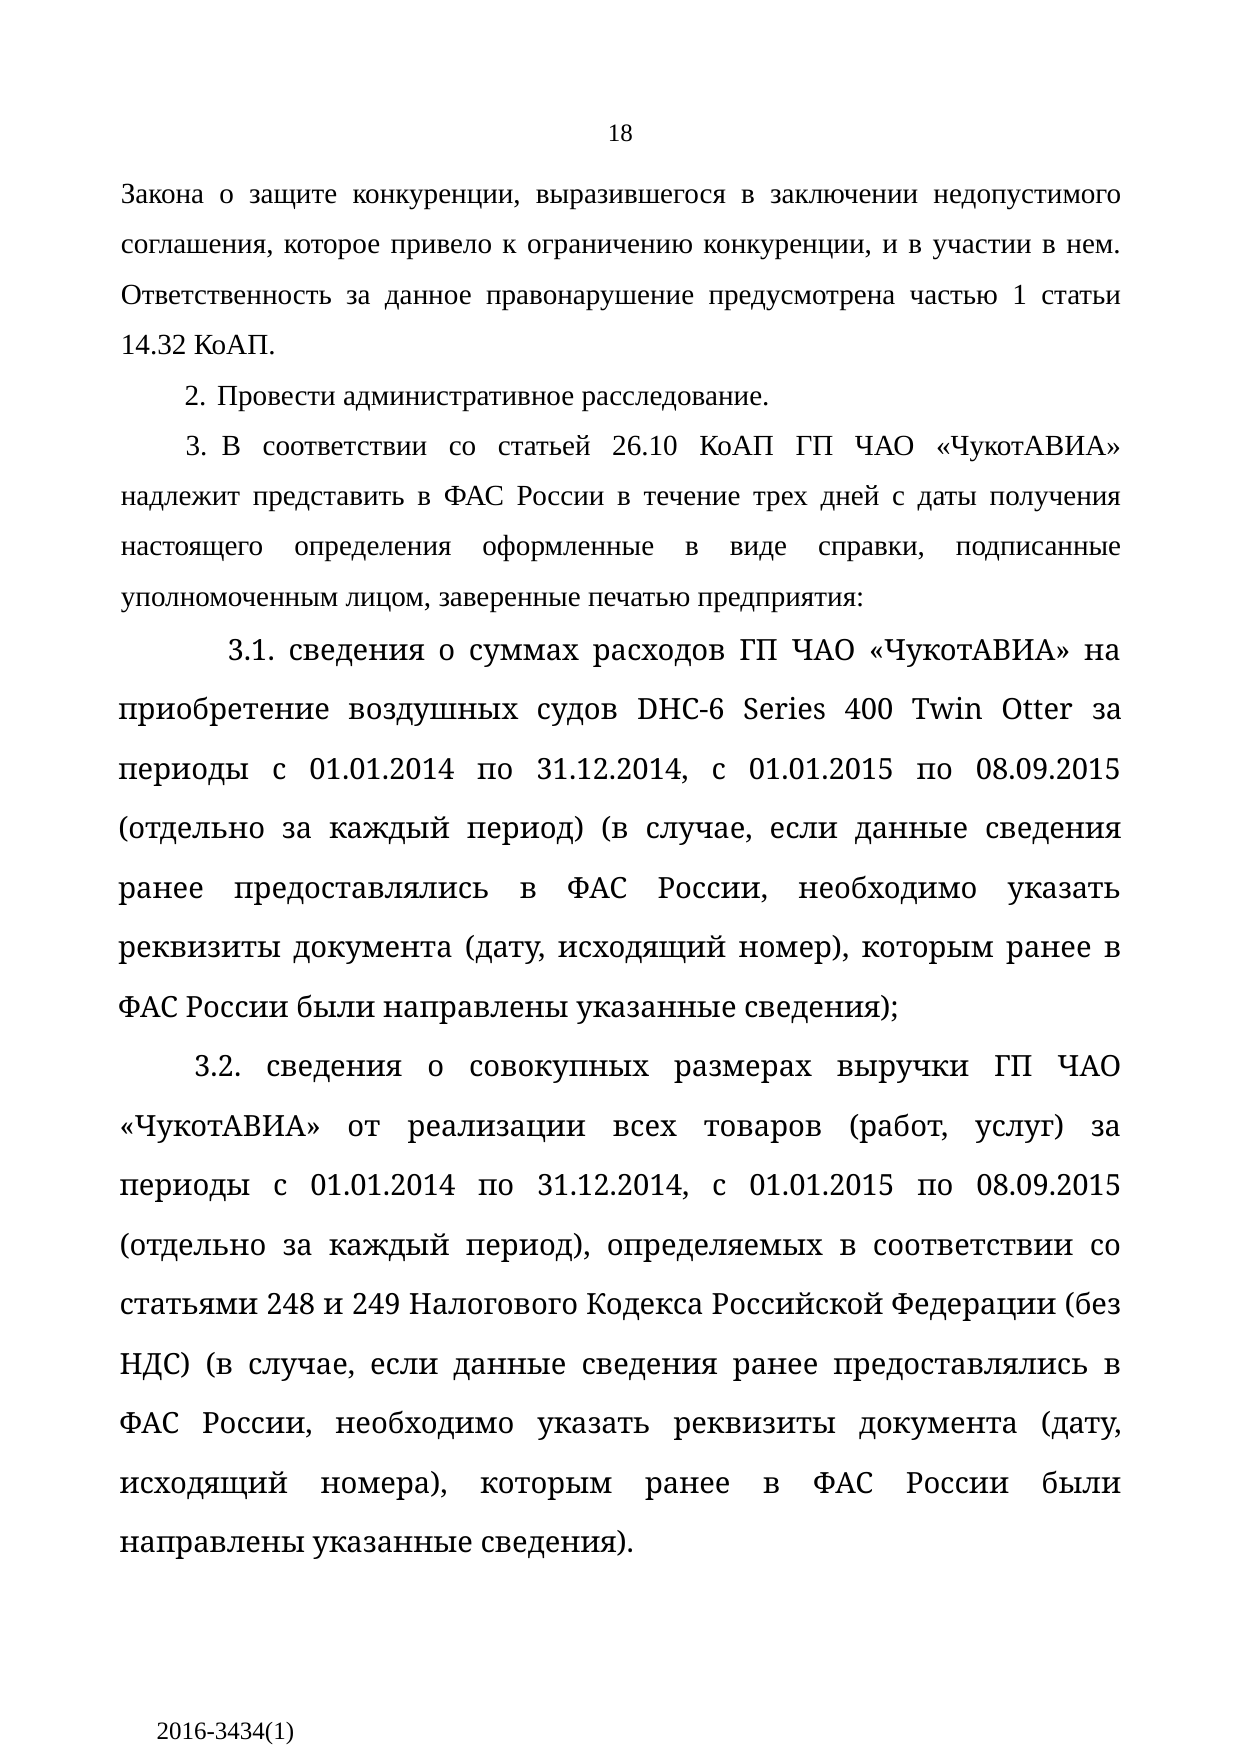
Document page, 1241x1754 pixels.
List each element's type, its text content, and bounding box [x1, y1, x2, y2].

list Закона о защите конкуренции, выразившегося в заключении недопустимого соглашения, которое привело к ограничению конкуренции, и в участии в нем. Ответственность за данное правонарушение предусмотрена частью 1 статьи 14.32 КоАП. [121, 176, 1122, 361]
list Провести административное расследование. [119, 378, 1122, 411]
list 3.1. сведения о суммах расходов ГП ЧАО «ЧукотАВИА» на приобретение воздушных судов DHC-6 Series 400 Twin Otter за периоды с 01.01.2014 по 31.12.2014, с 01.01.2015 по 08.09.2015 (отдельно за каждый период) (в случае, если данные сведения ранее предоставлялись в ФАС России, необходимо указать реквизиты документа (дату, исходящий номер), которым ранее в ФАС России были направлены указанные сведения); [116, 629, 1122, 1026]
list 3.2. сведения о совокупных размерах выручки ГП ЧАО «ЧукотАВИА» от реализации всех товаров (работ, услуг) за периоды с 01.01.2014 по 31.12.2014, с 01.01.2015 по 08.09.2015 (отдельно за каждый период), определяемых в соответствии со статьями 248 и 249 Налогового Кодекса Российской Федерации (без НДС) (в случае, если данные сведения ранее предоставлялись в ФАС России, необходимо указать реквизиты документа (дату, исходящий номера), которым ранее в ФАС России были направлены указанные сведения). [119, 1046, 1122, 1561]
list В соответствии со статьей 26.10 КоАП ГП ЧАО «ЧукотАВИА» надлежит представить в ФАС России в течение трех дней с даты получения настоящего определения оформленные в виде справки, подписанные уполномоченным лицом, заверенные печатью предприятия: [121, 428, 1122, 612]
